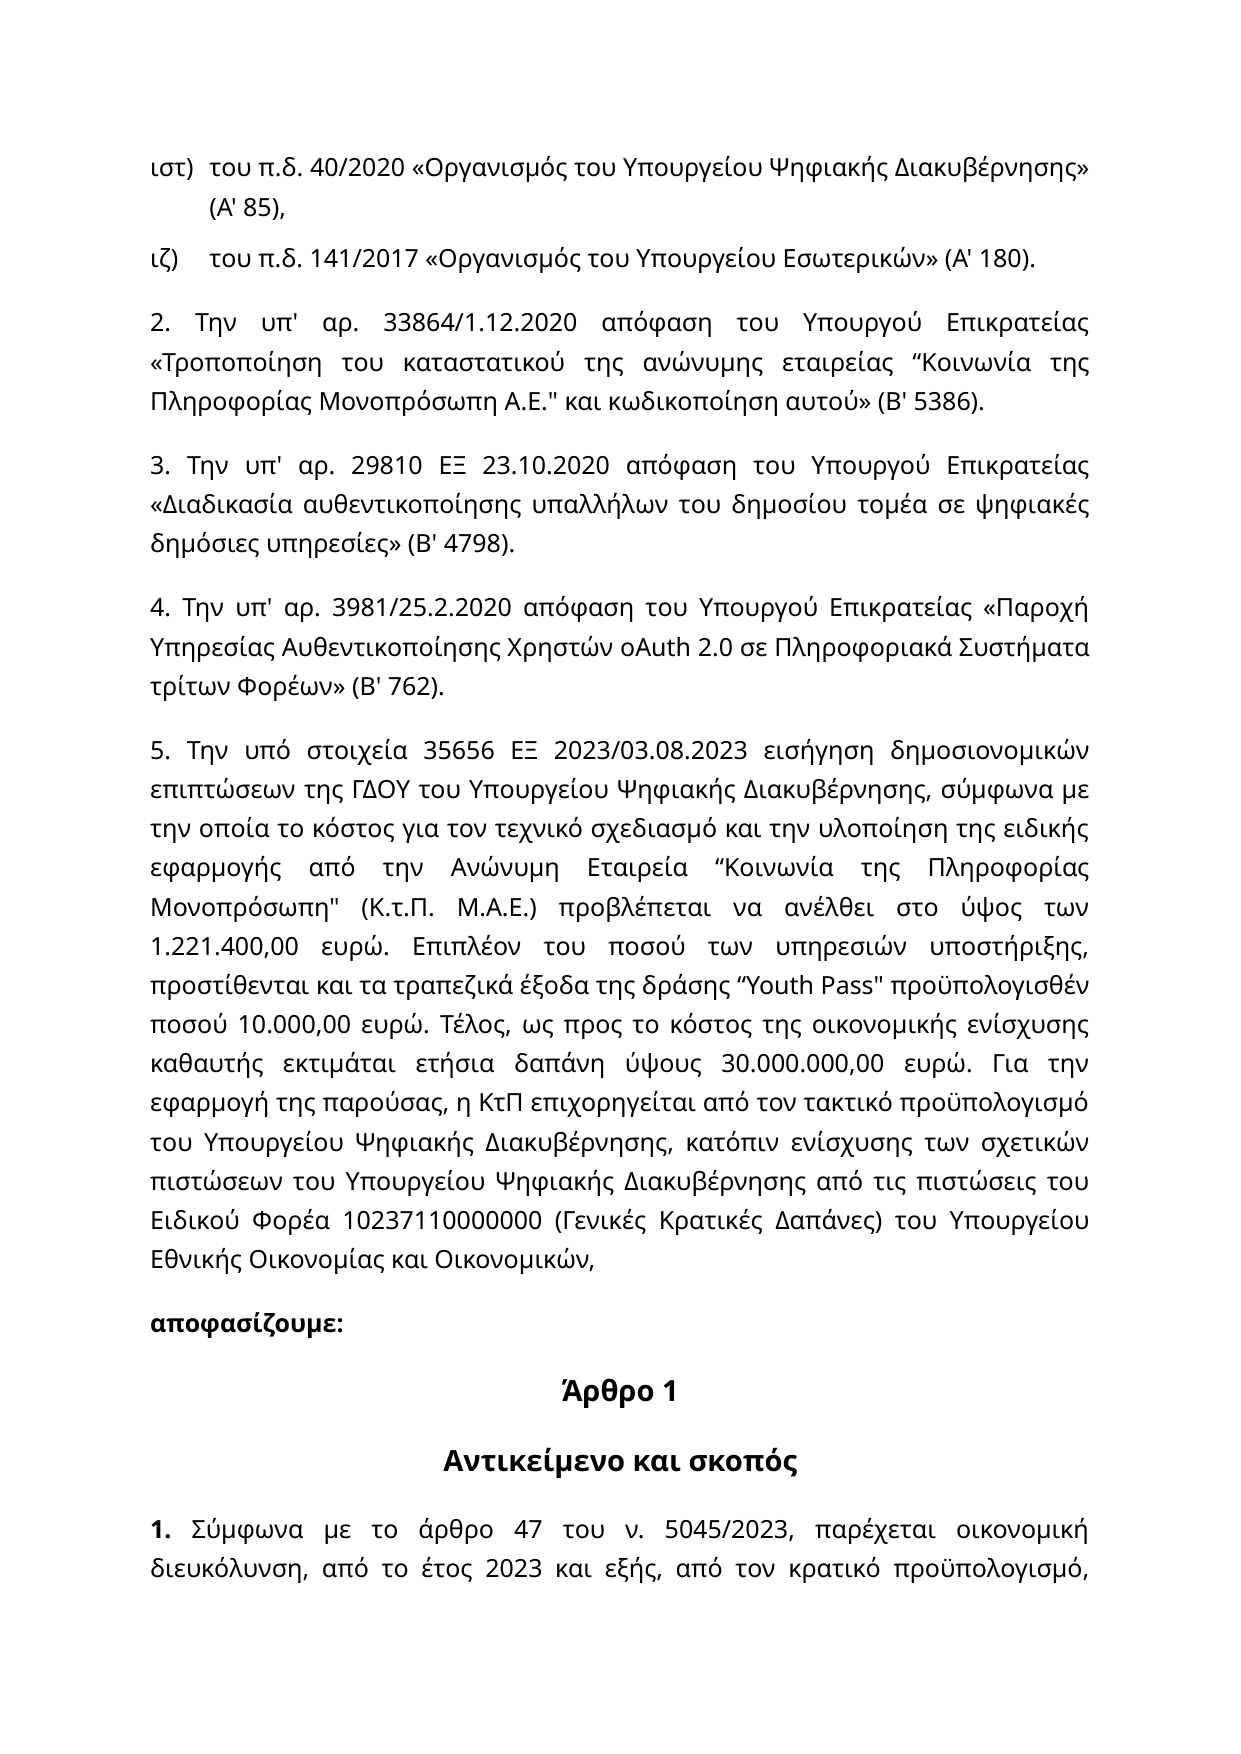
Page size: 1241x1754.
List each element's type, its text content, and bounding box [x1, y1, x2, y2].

text 2. Την υπ' αρ. 33864/1.12.2020 απόφαση του Υπουργού Επικρατείας «Τροποποίηση του καταστατικού της ανώνυμης εταιρείας “Κοινωνία της Πληροφορίας Μονοπρόσωπη Α.Ε." και κωδικοποίηση αυτού» (Β' 5386). [150, 305, 1090, 417]
text 1. Σύμφωνα με το άρθρο 47 του ν. 5045/2023, παρέχεται οικονομική διευκόλυνση, από το έτος 2023 και εξής, από τον κρατικό προϋπολογισμό, [150, 1511, 1090, 1584]
text αποφασίζουμε: [150, 1306, 1090, 1340]
text 3. Την υπ' αρ. 29810 ΕΞ 23.10.2020 απόφαση του Υπουργού Επικρατείας «Διαδικασία αυθεντικοποίησης υπαλλήλων του δημοσίου τομέα σε ψηφιακές δημόσιες υπηρεσίες» (Β' 4798). [150, 447, 1090, 560]
list ιστ) του π.δ. 40/2020 «Οργανισμός του Υπουργείου Ψηφιακής Διακυβέρνησης» (Α' 85), [150, 150, 1090, 223]
list ιζ) του π.δ. 141/2017 «Οργανισμός του Υπουργείου Εσωτερικών» (Α' 180). [150, 241, 1090, 275]
text 4. Την υπ' αρ. 3981/25.2.2020 απόφαση του Υπουργού Επικρατείας «Παροχή Υπηρεσίας Αυθεντικοποίησης Χρηστών oAuth 2.0 σε Πληροφοριακά Συστήματα τρίτων Φορέων» (Β' 762). [150, 590, 1090, 702]
subtitle Άρθρο 1 [150, 1370, 1090, 1410]
subtitle Αντικείμενο και σκοπός [150, 1441, 1090, 1480]
text 5. Την υπό στοιχεία 35656 ΕΞ 2023/03.08.2023 εισήγηση δημοσιονομικών επιπτώσεων της ΓΔΟΥ του Υπουργείου Ψηφιακής Διακυβέρνησης, σύμφωνα με την οποία το κόστος για τον τεχνικό σχεδιασμό και την υλοποίηση της ειδικής εφαρμογής από την Ανώνυμη Εταιρεία “Κοινωνία της Πληροφορίας Μονοπρόσωπη" (Κ.τ.Π. Μ.Α.Ε.) προβλέπεται να ανέλθει στο ύψος των 1.221.400,00 ευρώ. Επιπλέον του ποσού των υπηρεσιών υποστήριξης, προστίθενται και τα τραπεζικά έξοδα της δράσης “Youth Pass" προϋπολογισθέν ποσού 10.000,00 ευρώ. Τέλος, ως προς το κόστος της οικονομικής ενίσχυσης καθαυτής εκτιμάται ετήσια δαπάνη ύψους 30.000.000,00 ευρώ. Για την εφαρμογή της παρούσας, η ΚτΠ επιχορηγείται από τον τακτικό προϋπολογισμό του Υπουργείου Ψηφιακής Διακυβέρνησης, κατόπιν ενίσχυσης των σχετικών πιστώσεων του Υπουργείου Ψηφιακής Διακυβέρνησης από τις πιστώσεις του Ειδικού Φορέα 10237110000000 (Γενικές Κρατικές Δαπάνες) του Υπουργείου Εθνικής Οικονομίας και Οικονομικών, [150, 732, 1090, 1276]
